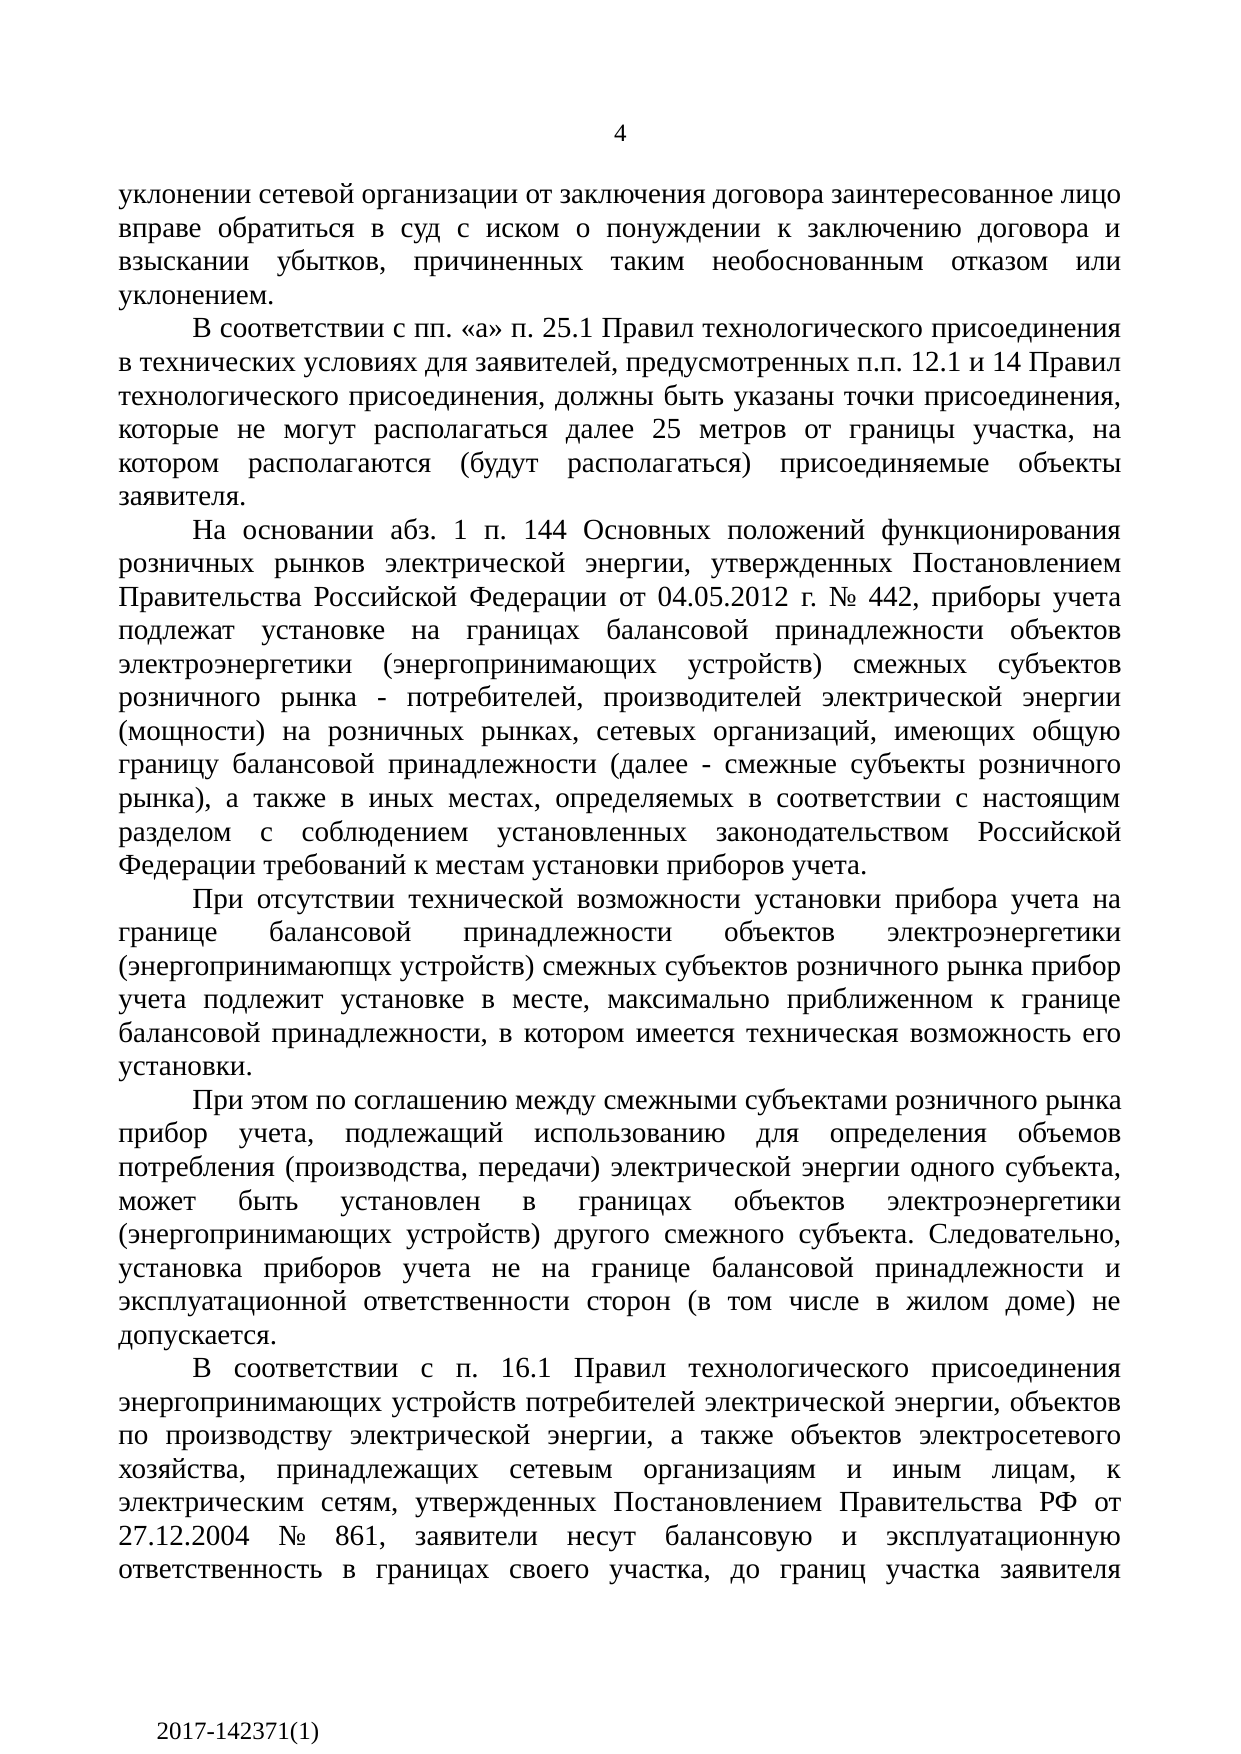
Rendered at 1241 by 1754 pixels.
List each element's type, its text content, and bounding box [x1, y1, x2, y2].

text На основании абз. 1 п. 144 Основных положений функционирования розничных рынков электрической энергии, утвержденных Постановлением Правительства Российской Федерации от 04.05.2012 г. № 442, приборы учета подлежат установке на границах балансовой принадлежности объектов электроэнергетики (энергопринимающих устройств) смежных субъектов розничного рынка - потребителей, производителей электрической энергии (мощности) на розничных рынках, сетевых организаций, имеющих общую границу балансовой принадлежности (далее - смежные субъекты розничного рынка), а также в иных местах, определяемых в соответствии с настоящим разделом с соблюдением установленных законодательством Российской Федерации требований к местам установки приборов учета. [118, 512, 1122, 881]
text При отсутствии технической возможности установки прибора учета на границе балансовой принадлежности объектов электроэнергетики (энергопринимаюпщх устройств) смежных субъектов розничного рынка прибор учета подлежит установке в месте, максимально приближенном к границе балансовой принадлежности, в котором имеется техническая возможность его установки. [118, 881, 1122, 1082]
text В соответствии с пп. «а» п. 25.1 Правил технологического присоединения в технических условиях для заявителей, предусмотренных п.п. 12.1 и 14 Правил технологического присоединения, должны быть указаны точки присоединения, которые не могут располагаться далее 25 метров от границы участка, на котором располагаются (будут располагаться) присоединяемые объекты заявителя. [118, 311, 1122, 512]
text В соответствии с п. 16.1 Правил технологического присоединения энергопринимающих устройств потребителей электрической энергии, объектов по производству электрической энергии, а также объектов электросетевого хозяйства, принадлежащих сетевым организациям и иным лицам, к электрическим сетям, утвержденных Постановлением Правительства РФ от 27.12.2004 № 861, заявители несут балансовую и эксплуатационную ответственность в границах своего участка, до границ участка заявителя [118, 1350, 1122, 1585]
text При этом по соглашению между смежными субъектами розничного рынка прибор учета, подлежащий использованию для определения объемов потребления (производства, передачи) электрической энергии одного субъекта, может быть установлен в границах объектов электроэнергетики (энергопринимающих устройств) другого смежного субъекта. Следовательно, установка приборов учета не на границе балансовой принадлежности и эксплуатационной ответственности сторон (в том числе в жилом доме) не допускается. [118, 1082, 1122, 1350]
text уклонении сетевой организации от заключения договора заинтересованное лицо вправе обратиться в суд с иском о понуждении к заключению договора и взыскании убытков, причиненных таким необоснованным отказом или уклонением. [118, 176, 1122, 311]
